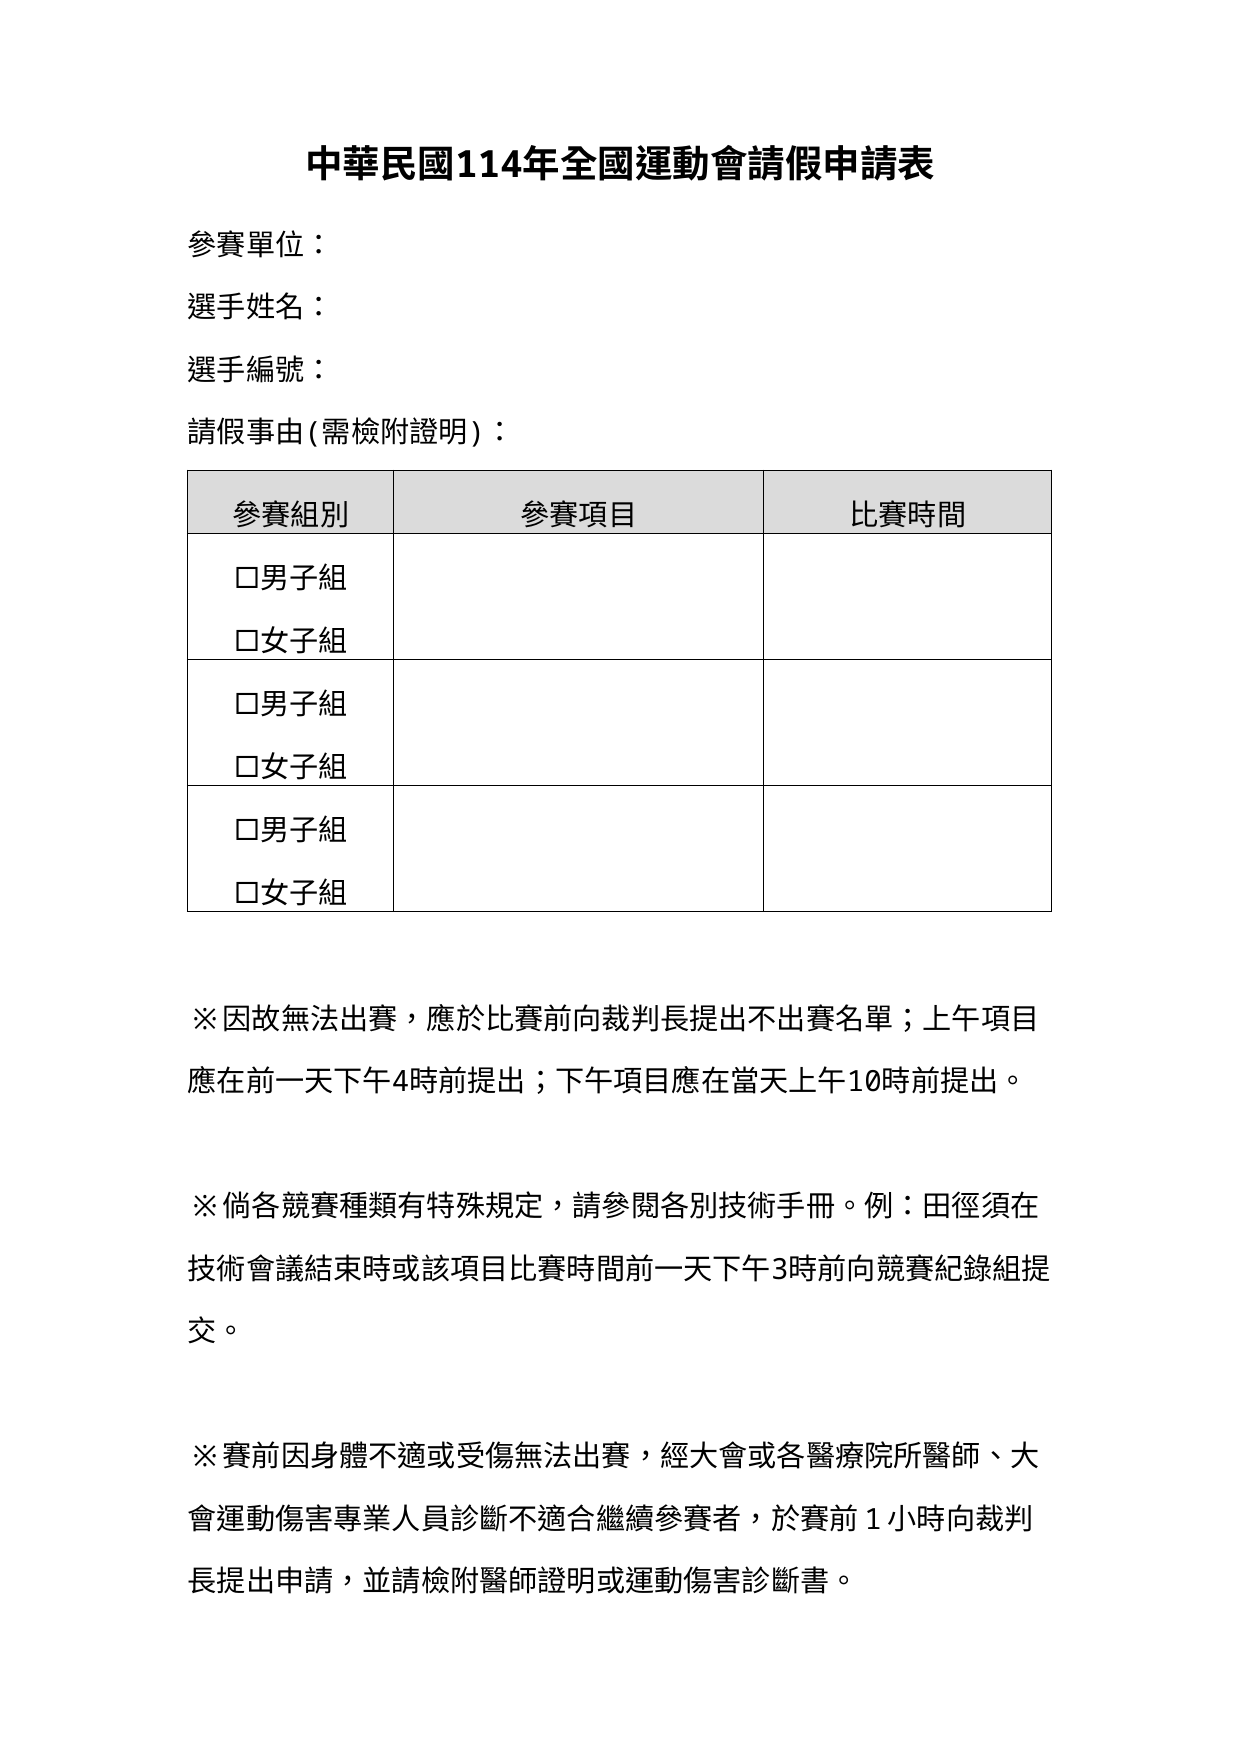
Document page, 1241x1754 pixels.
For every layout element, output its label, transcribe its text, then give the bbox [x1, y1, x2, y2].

table_cell [394, 534, 763, 659]
table_cell [764, 786, 1051, 911]
text 選手編號： [187, 326, 1053, 388]
text 中華民國114年全國運動會請假申請表 [187, 119, 1053, 182]
table_cell [764, 660, 1051, 785]
text ※倘各競賽種類有特殊規定，請參閱各別技術手冊。例：田徑須在技術會議結束時或該項目比賽時間前一天下午3時前向競賽紀錄組提交。 [187, 1162, 1053, 1350]
text 請假事由(需檢附證明)： [187, 388, 1053, 451]
table_cell 男子組 女子組 [188, 786, 393, 911]
text ※賽前因身體不適或受傷無法出賽，經大會或各醫療院所醫師、大會運動傷害專業人員診斷不適合繼續參賽者，於賽前1小時向裁判長提出申請，並請檢附醫師證明或運動傷害診斷書。 [187, 1412, 1053, 1600]
table_header 比賽時間 [764, 471, 1051, 533]
table_header 參賽組別 [188, 471, 393, 533]
text 選手姓名： [187, 263, 1053, 326]
text 參賽單位： [187, 201, 1053, 263]
table_cell 男子組 女子組 [188, 534, 393, 659]
table_cell [764, 534, 1051, 659]
table_cell [394, 660, 763, 785]
table_header 參賽項目 [394, 471, 763, 533]
table_cell 男子組 女子組 [188, 660, 393, 785]
table_cell [394, 786, 763, 911]
text ※因故無法出賽，應於比賽前向裁判長提出不出賽名單；上午項目應在前一天下午4時前提出；下午項目應在當天上午10時前提出。 [187, 975, 1053, 1100]
